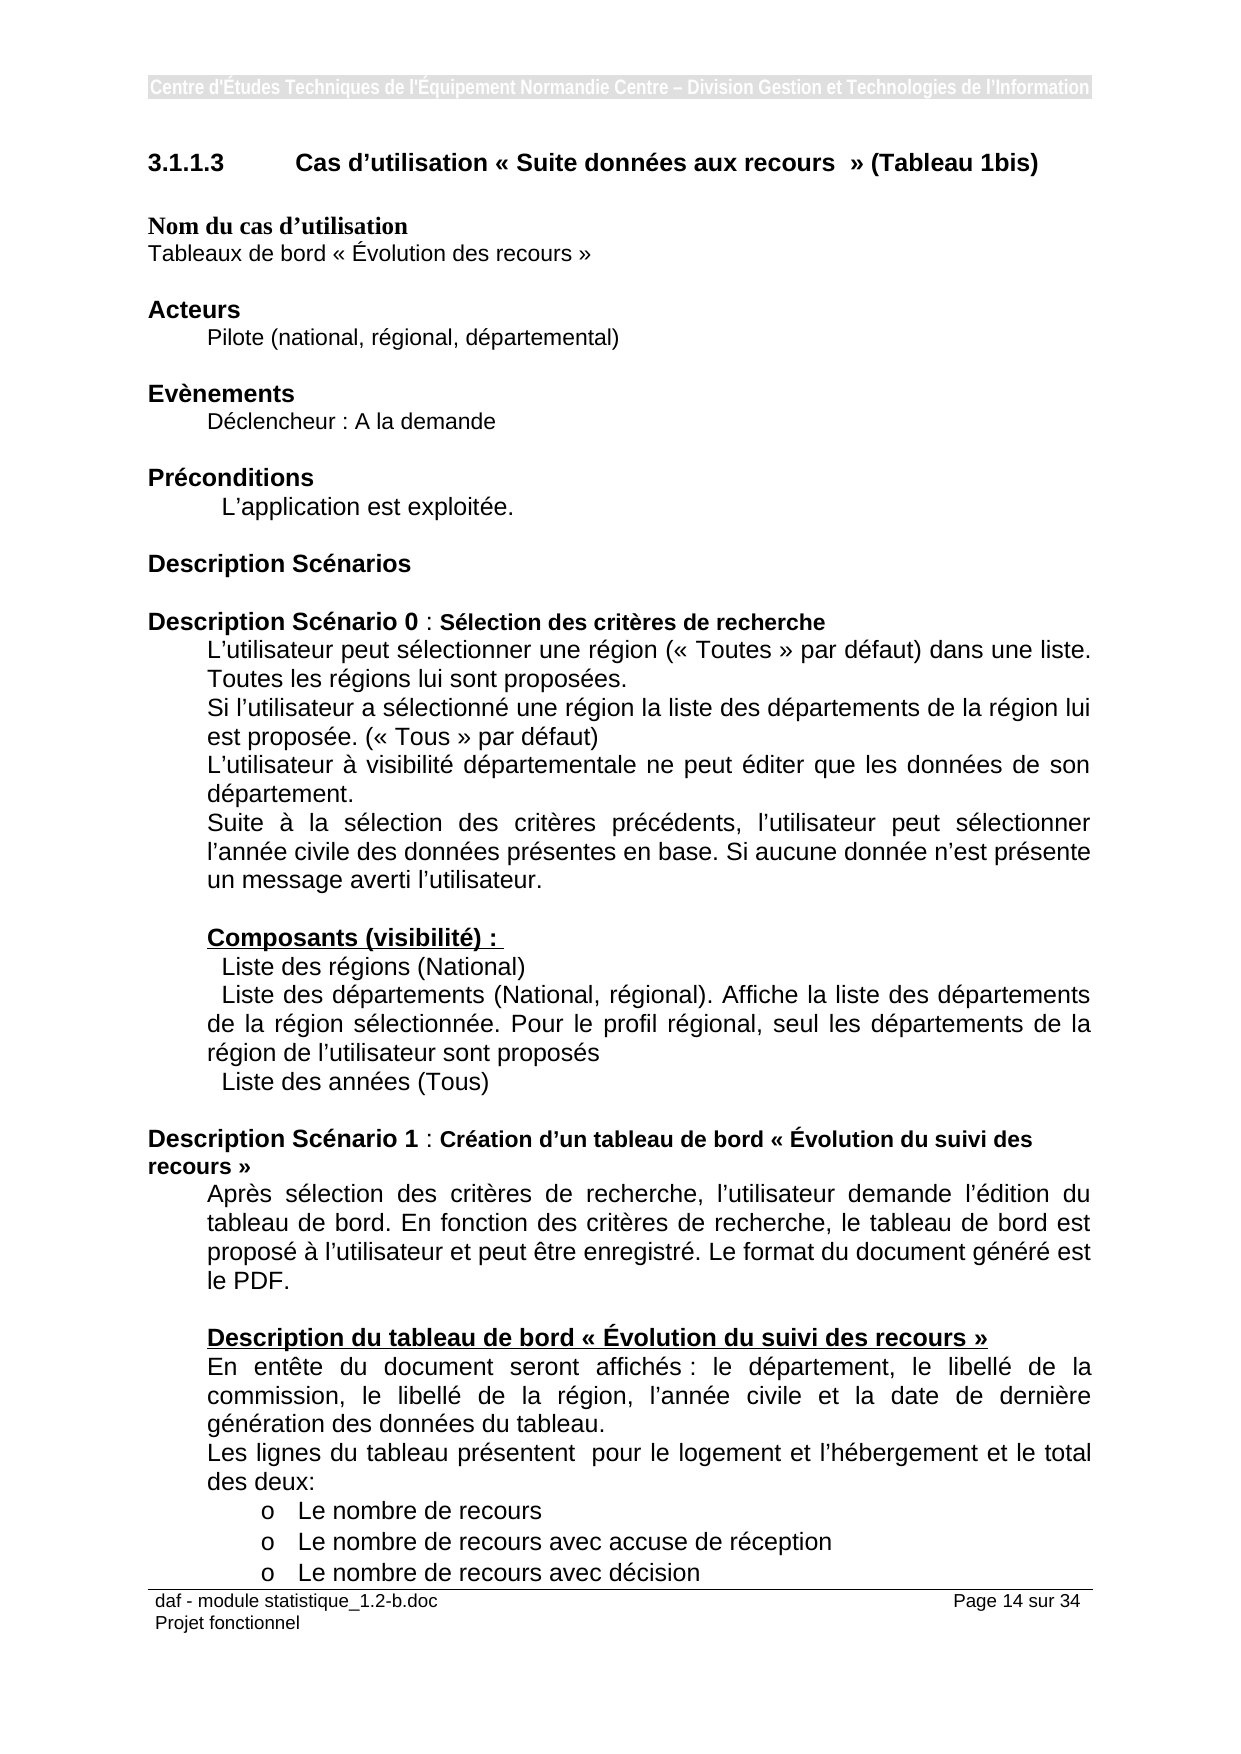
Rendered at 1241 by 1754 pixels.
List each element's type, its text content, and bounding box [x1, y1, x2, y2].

text L’application est exploitée. [148, 492, 1092, 521]
text Déclencheur : A la demande [207, 408, 1092, 434]
list Le nombre de recours [260, 1496, 1092, 1527]
subtitle Cas d’utilisation « Suite données aux recours » (Tableau 1bis) [148, 148, 1092, 176]
text Composants (visibilité) : [207, 923, 1092, 952]
text L’utilisateur à visibilité départementale ne peut éditer que les données de son département. [207, 751, 1092, 808]
text L’utilisateur peut sélectionner une région (« Toutes » par défaut) dans une liste. Toutes les régions lui sont proposées. [207, 636, 1092, 693]
text Si l’utilisateur a sélectionné une région la liste des départements de la région lui est proposée. (« Tous » par défaut) [207, 693, 1092, 751]
text Description Scénario 0 : Sélection des critères de recherche [148, 607, 1092, 636]
text Pilote (national, régional, départemental) [207, 324, 1092, 350]
text Liste des régions (National) [207, 952, 1092, 981]
list Le nombre de recours avec décision [260, 1557, 1092, 1588]
text Les lignes du tableau présentent pour le logement et l’hébergement et le total des deux: [207, 1438, 1092, 1496]
text Après sélection des critères de recherche, l’utilisateur demande l’édition du tableau de bord. En fonction des critères de recherche, le tableau de bord est proposé à l’utilisateur et peut être enregistré. Le format du document généré est le PDF. [207, 1179, 1092, 1294]
text Liste des années (Tous) [207, 1067, 1092, 1096]
text Description Scénario 1 : Création d’un tableau de bord « Évolution du suivi des recours » [148, 1124, 1092, 1179]
text Description Scénarios [148, 549, 1092, 578]
text Acteurs [148, 295, 1092, 324]
text Evènements [148, 379, 1092, 408]
text Description du tableau de bord « Évolution du suivi des recours » [207, 1323, 1092, 1352]
text Suite à la sélection des critères précédents, l’utilisateur peut sélectionner l’année civile des données présentes en base. Si aucune donnée n’est présente un message averti l’utilisateur. [207, 808, 1092, 894]
text Préconditions [148, 463, 1092, 492]
text Liste des départements (National, régional). Affiche la liste des départements de la région sélectionnée. Pour le profil régional, seul les départements de la région de l’utilisateur sont proposés [207, 981, 1092, 1067]
text Tableaux de bord « Évolution des recours » [148, 240, 1092, 267]
list Le nombre de recours avec accuse de réception [260, 1527, 1092, 1557]
subtitle Nom du cas d’utilisation [148, 211, 1092, 240]
text En entête du document seront affichés : le département, le libellé de la commission, le libellé de la région, l’année civile et la date de dernière génération des données du tableau. [207, 1352, 1092, 1438]
